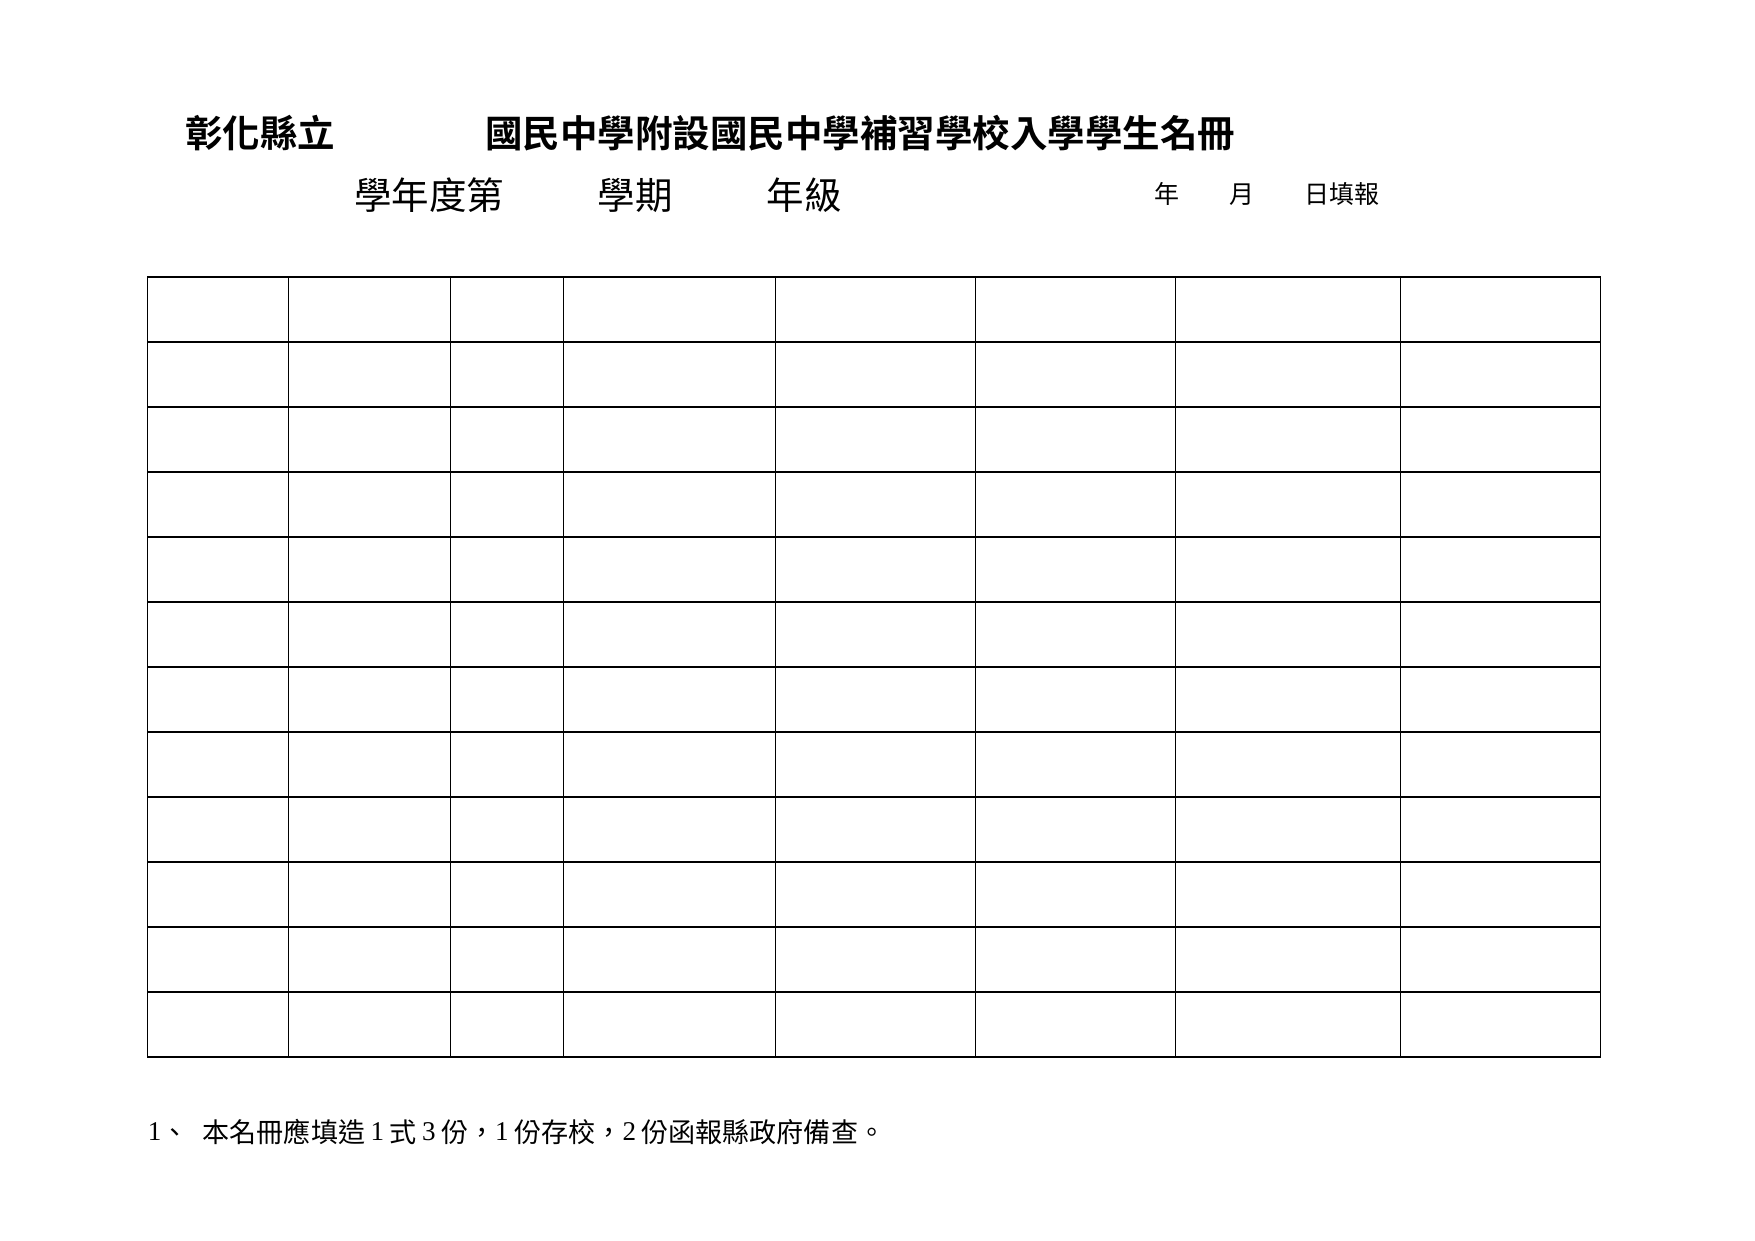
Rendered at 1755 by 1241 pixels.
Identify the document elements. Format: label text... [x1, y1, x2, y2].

table_cell [289, 733, 450, 796]
table_cell [148, 538, 288, 601]
table_cell [451, 733, 563, 796]
table_header 備 註 [1401, 278, 1600, 341]
table_cell [148, 668, 288, 731]
table_cell [148, 733, 288, 796]
table_cell [289, 668, 450, 731]
table_cell [564, 668, 775, 731]
table_header 身分證字號 [564, 278, 775, 341]
table_cell [148, 993, 288, 1056]
table_cell [976, 993, 1175, 1056]
table_cell [148, 798, 288, 861]
table_cell [451, 863, 563, 926]
table_cell [776, 668, 975, 731]
table_cell [776, 928, 975, 991]
table_cell [776, 538, 975, 601]
table_cell [1401, 343, 1600, 406]
table_cell [1401, 993, 1600, 1056]
table_cell [289, 408, 450, 471]
table_cell [564, 798, 775, 861]
table_cell [289, 473, 450, 536]
table_cell [976, 733, 1175, 796]
table_cell [451, 993, 563, 1056]
table_cell [289, 993, 450, 1056]
table_cell [776, 473, 975, 536]
table_header 姓 名 [289, 278, 450, 341]
table_cell [976, 603, 1175, 666]
table_cell [1176, 733, 1400, 796]
table_cell [148, 473, 288, 536]
table_header 出生年月日 [776, 278, 975, 341]
table_cell [776, 733, 975, 796]
table_cell [1176, 408, 1400, 471]
table_cell [289, 863, 450, 926]
table_cell [1401, 408, 1600, 471]
table_cell [776, 798, 975, 861]
table_cell [1401, 863, 1600, 926]
table_cell [289, 343, 450, 406]
table_header 入學年月 [976, 278, 1175, 341]
table_cell [564, 863, 775, 926]
table_cell [451, 928, 563, 991]
table_cell [1401, 473, 1600, 536]
table_header 學 號 [148, 278, 288, 341]
table_cell [564, 343, 775, 406]
table_cell [451, 668, 563, 731]
table_cell [148, 863, 288, 926]
table_cell [148, 928, 288, 991]
table_cell [148, 343, 288, 406]
table_cell [451, 408, 563, 471]
table_cell [451, 603, 563, 666]
table_cell [564, 928, 775, 991]
table_cell [451, 538, 563, 601]
table_cell [564, 408, 775, 471]
table_cell [1176, 993, 1400, 1056]
table_header 入學資格 [1176, 278, 1400, 341]
table_cell [1176, 538, 1400, 601]
table_cell [776, 343, 975, 406]
table_cell [1401, 668, 1600, 731]
table_cell [976, 343, 1175, 406]
table_cell [564, 473, 775, 536]
text 學年度第 學期 年級 年 月 日填報 [148, 151, 1606, 214]
table_cell [564, 993, 775, 1056]
table_cell [976, 928, 1175, 991]
table_cell [976, 863, 1175, 926]
table_cell [976, 668, 1175, 731]
table_cell [976, 538, 1175, 601]
table_cell [289, 538, 450, 601]
table_cell [1176, 668, 1400, 731]
table_cell [451, 473, 563, 536]
text 彰化縣立 國民中學附設國民中學補習學校入學學生名冊 [148, 89, 1606, 151]
table_cell [451, 798, 563, 861]
table_cell [1176, 863, 1400, 926]
table_cell [1176, 343, 1400, 406]
table_cell [1401, 538, 1600, 601]
table_cell [564, 733, 775, 796]
table_cell [776, 603, 975, 666]
table_cell [976, 798, 1175, 861]
table_cell [1176, 603, 1400, 666]
table_cell [1401, 928, 1600, 991]
table_cell [976, 473, 1175, 536]
table_cell [976, 408, 1175, 471]
table_cell [1401, 733, 1600, 796]
table_cell [1176, 473, 1400, 536]
table_cell [564, 538, 775, 601]
table_cell [289, 928, 450, 991]
table_cell [564, 603, 775, 666]
list 本名冊應填造1式3份，1份存校，2份函報縣政府備查。 [148, 1089, 1606, 1151]
table_cell [289, 798, 450, 861]
table_cell [289, 603, 450, 666]
table_cell [776, 993, 975, 1056]
table_cell [1176, 928, 1400, 991]
table_cell [776, 863, 975, 926]
table_cell [148, 408, 288, 471]
table_cell [451, 343, 563, 406]
table_cell [148, 603, 288, 666]
table_cell [776, 408, 975, 471]
table_cell [1176, 798, 1400, 861]
table_cell [1401, 603, 1600, 666]
table_cell [1401, 798, 1600, 861]
table_header 性別 [451, 278, 563, 341]
